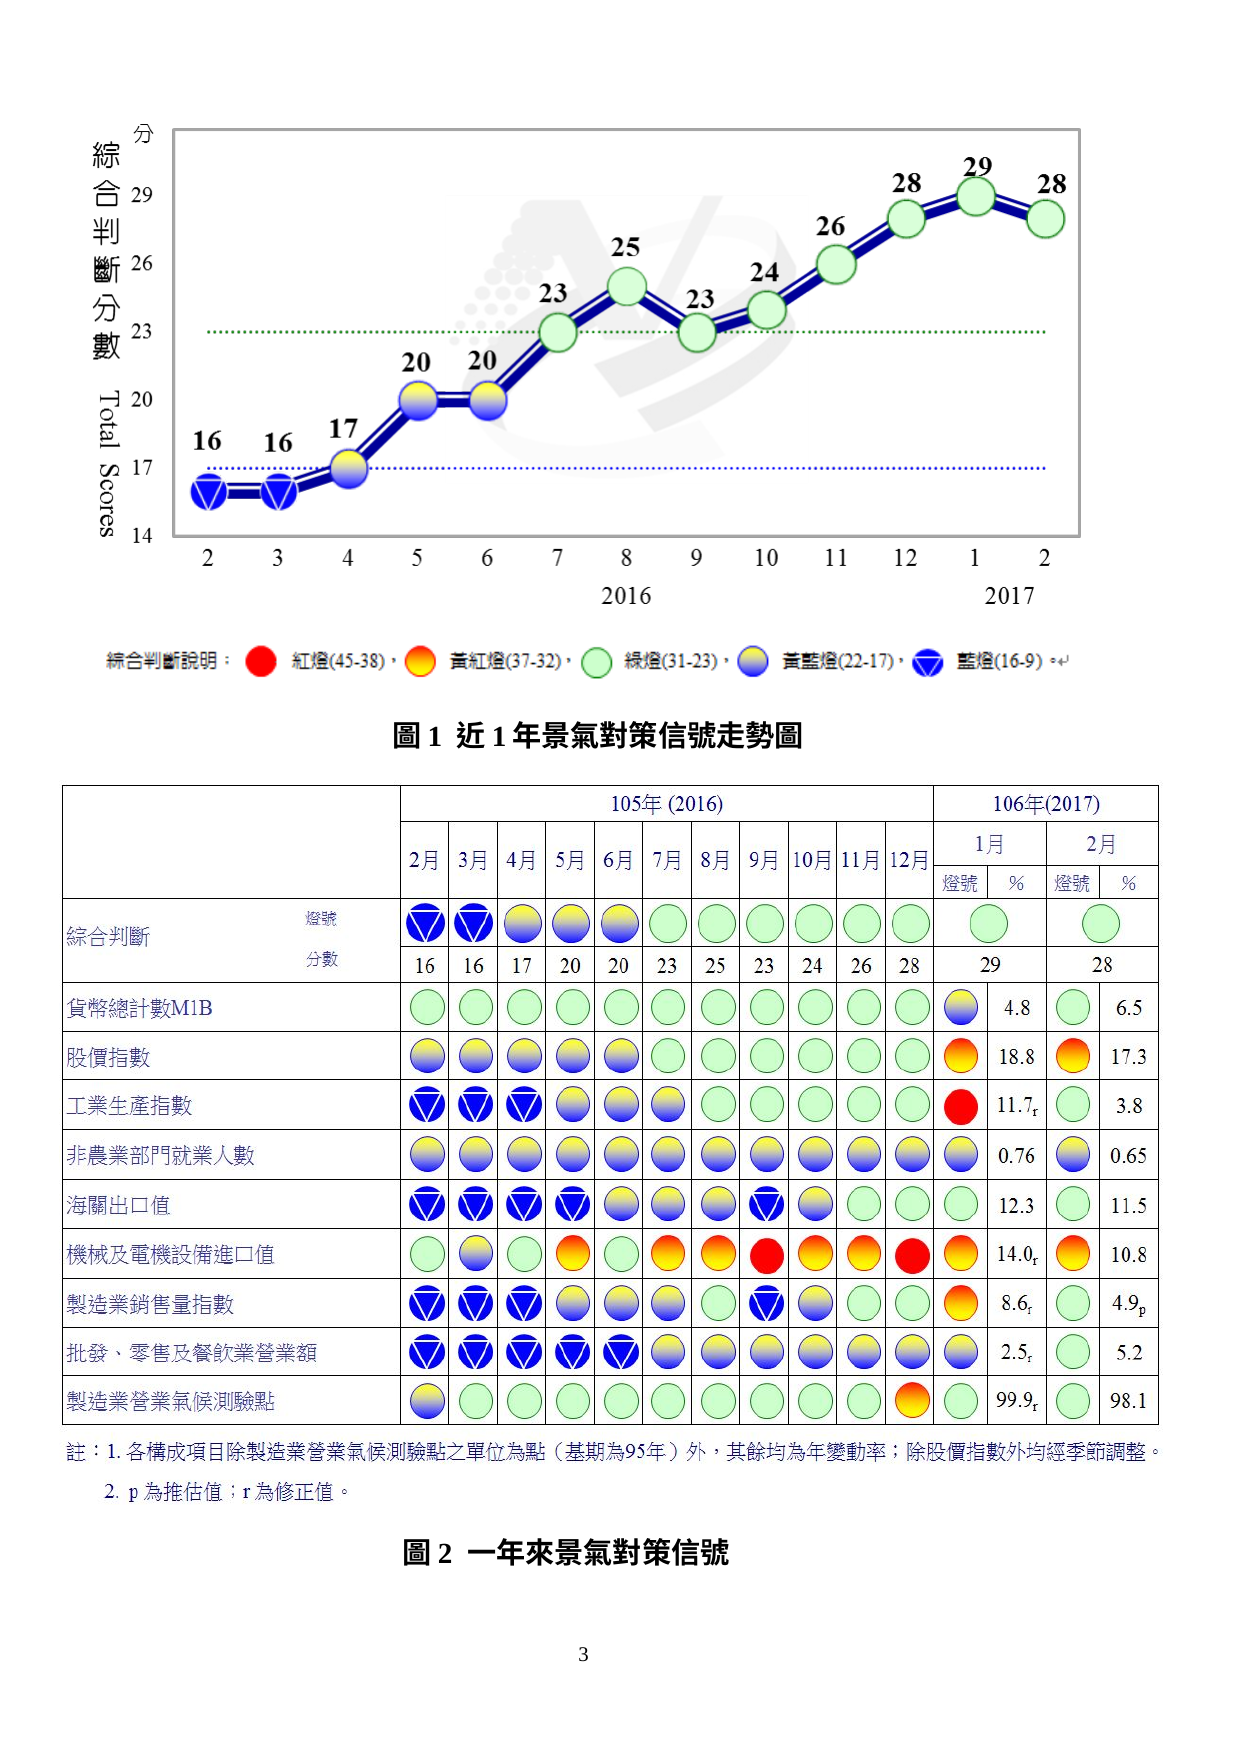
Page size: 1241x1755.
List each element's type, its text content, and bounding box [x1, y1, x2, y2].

text 圖2 一年來景氣對策信號 [74, 1529, 1078, 1572]
picture [88, 635, 1078, 688]
text 圖1 近1年景氣對策信號走勢圖 [118, 713, 1078, 755]
picture [59, 780, 1165, 1505]
picture [78, 117, 1094, 611]
